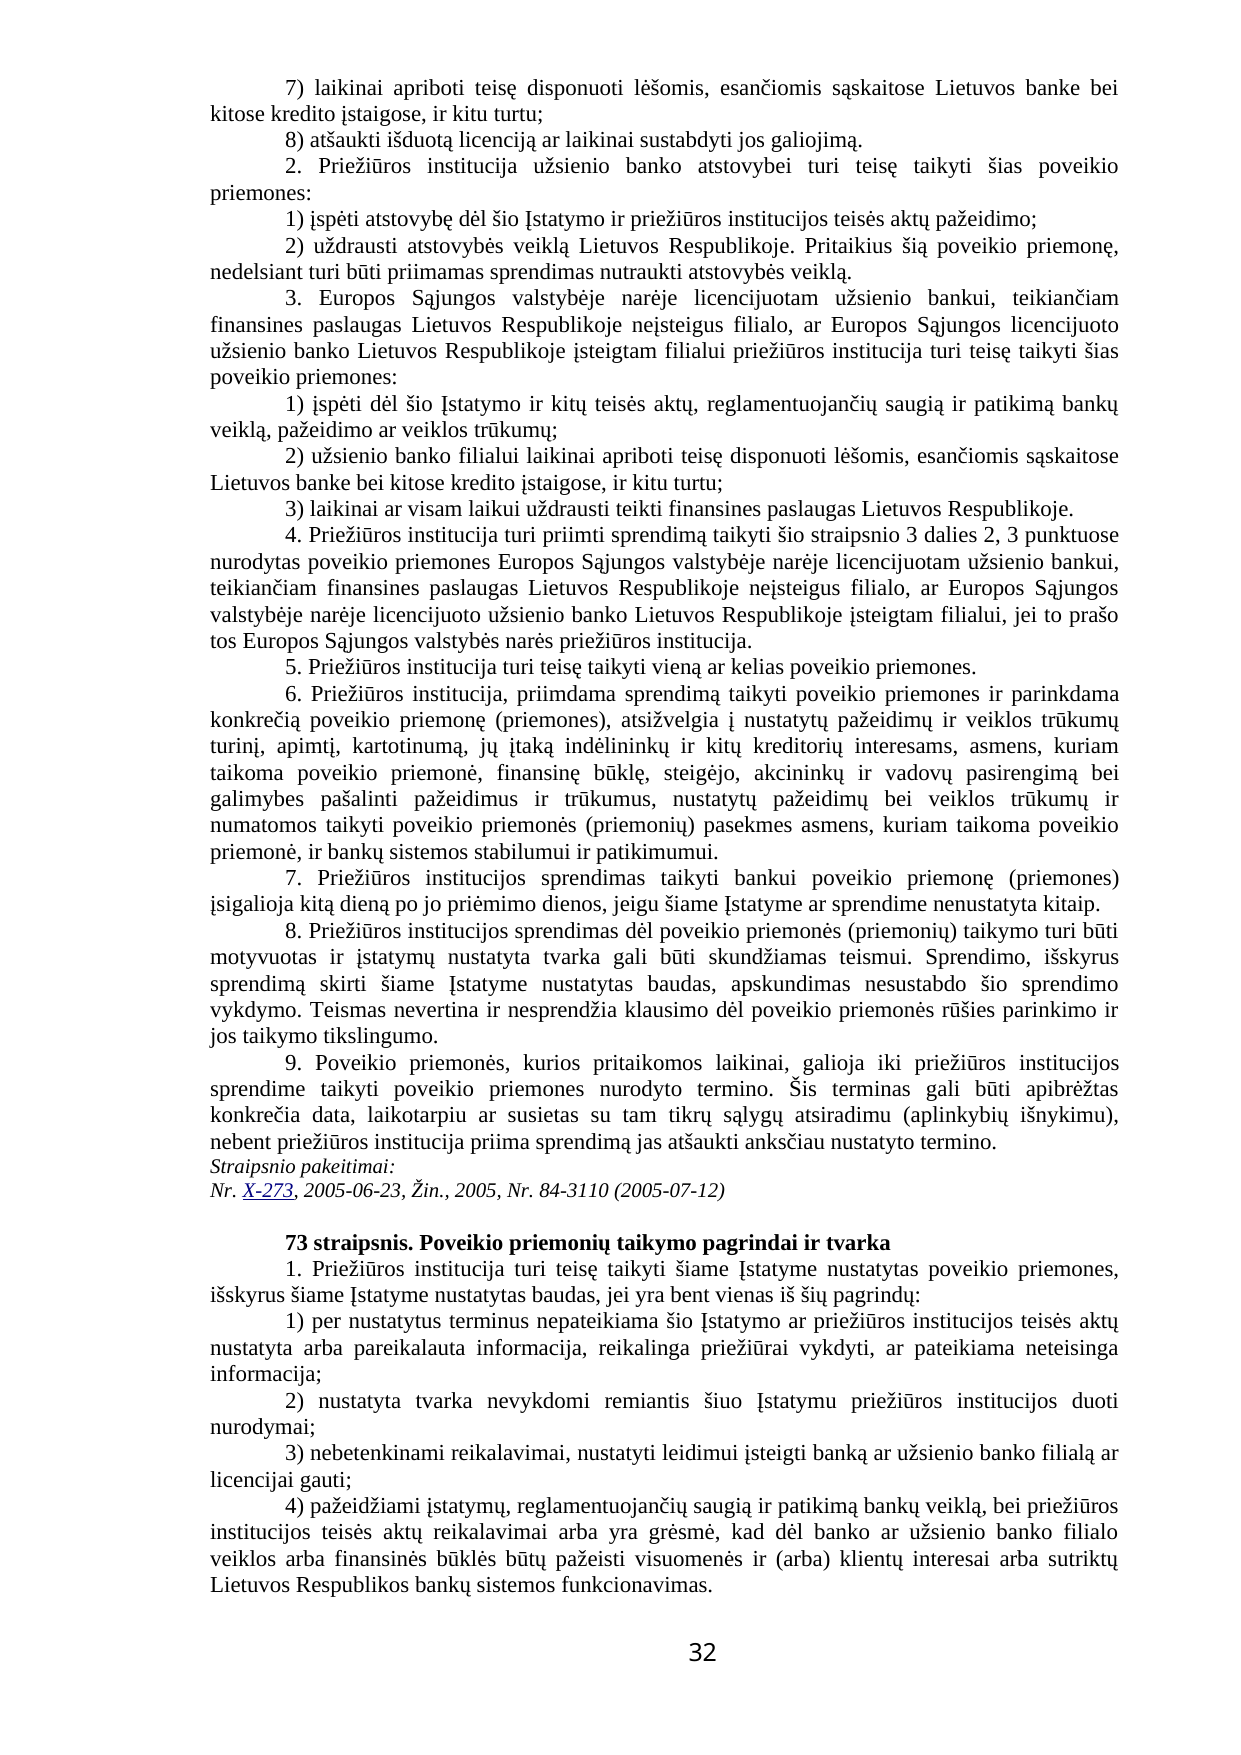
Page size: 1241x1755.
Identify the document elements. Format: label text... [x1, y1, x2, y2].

text Nr. X-273, 2005-06-23, Žin., 2005, Nr. 84-3110 (2005-07-12) [210, 1178, 1120, 1202]
text 73 straipsnis. Poveikio priemonių taikymo pagrindai ir tvarka [210, 1228, 1120, 1255]
text 2) užsienio banko filialui laikinai apriboti teisę disponuoti lėšomis, esančiomis sąskaitose Lietuvos banke bei kitose kredito įstaigose, ir kitu turtu; [210, 442, 1120, 495]
text 1) įspėti dėl šio Įstatymo ir kitų teisės aktų, reglamentuojančių saugią ir patikimą bankų veiklą, pažeidimo ar veiklos trūkumų; [210, 390, 1120, 442]
text 8) atšaukti išduotą licenciją ar laikinai sustabdyti jos galiojimą. [210, 126, 1120, 153]
text 5. Priežiūros institucija turi teisę taikyti vieną ar kelias poveikio priemones. [210, 653, 1120, 680]
text 1. Priežiūros institucija turi teisę taikyti šiame Įstatyme nustatytas poveikio priemones, išskyrus šiame Įstatyme nustatytas baudas, jei yra bent vienas iš šių pagrindų: [210, 1255, 1120, 1308]
text 8. Priežiūros institucijos sprendimas dėl poveikio priemonės (priemonių) taikymo turi būti motyvuotas ir įstatymų nustatyta tvarka gali būti skundžiamas teismui. Sprendimo, išskyrus sprendimą skirti šiame Įstatyme nustatytas baudas, apskundimas nesustabdo šio sprendimo vykdymo. Teismas nevertina ir nesprendžia klausimo dėl poveikio priemonės rūšies parinkimo ir jos taikymo tikslingumo. [210, 917, 1120, 1049]
text 1) per nustatytus terminus nepateikiama šio Įstatymo ar priežiūros institucijos teisės aktų nustatyta arba pareikalauta informacija, reikalinga priežiūrai vykdyti, ar pateikiama neteisinga informacija; [210, 1308, 1120, 1387]
text 7) laikinai apriboti teisę disponuoti lėšomis, esančiomis sąskaitose Lietuvos banke bei kitose kredito įstaigose, ir kitu turtu; [210, 73, 1120, 126]
text 3. Europos Sąjungos valstybėje narėje licencijuotam užsienio bankui, teikiančiam finansines paslaugas Lietuvos Respublikoje neįsteigus filialo, ar Europos Sąjungos licencijuoto užsienio banko Lietuvos Respublikoje įsteigtam filialui priežiūros institucija turi teisę taikyti šias poveikio priemones: [210, 284, 1120, 390]
text 4. Priežiūros institucija turi priimti sprendimą taikyti šio straipsnio 3 dalies 2, 3 punktuose nurodytas poveikio priemones Europos Sąjungos valstybėje narėje licencijuotam užsienio bankui, teikiančiam finansines paslaugas Lietuvos Respublikoje neįsteigus filialo, ar Europos Sąjungos valstybėje narėje licencijuoto užsienio banko Lietuvos Respublikoje įsteigtam filialui, jei to prašo tos Europos Sąjungos valstybės narės priežiūros institucija. [210, 522, 1120, 653]
text 1) įspėti atstovybę dėl šio Įstatymo ir priežiūros institucijos teisės aktų pažeidimo; [210, 205, 1120, 232]
text 2. Priežiūros institucija užsienio banko atstovybei turi teisę taikyti šias poveikio priemones: [210, 153, 1120, 205]
text 9. Poveikio priemonės, kurios pritaikomos laikinai, galioja iki priežiūros institucijos sprendime taikyti poveikio priemones nurodyto termino. Šis terminas gali būti apibrėžtas konkrečia data, laikotarpiu ar susietas su tam tikrų sąlygų atsiradimu (aplinkybių išnykimu), nebent priežiūros institucija priima sprendimą jas atšaukti anksčiau nustatyto termino. [210, 1049, 1120, 1154]
text 3) laikinai ar visam laikui uždrausti teikti finansines paslaugas Lietuvos Respublikoje. [210, 495, 1120, 522]
text Straipsnio pakeitimai: [210, 1154, 1120, 1178]
text 6. Priežiūros institucija, priimdama sprendimą taikyti poveikio priemones ir parinkdama konkrečią poveikio priemonę (priemones), atsižvelgia į nustatytų pažeidimų ir veiklos trūkumų turinį, apimtį, kartotinumą, jų įtaką indėlininkų ir kitų kreditorių interesams, asmens, kuriam taikoma poveikio priemonė, finansinę būklę, steigėjo, akcininkų ir vadovų pasirengimą bei galimybes pašalinti pažeidimus ir trūkumus, nustatytų pažeidimų bei veiklos trūkumų ir numatomos taikyti poveikio priemonės (priemonių) pasekmes asmens, kuriam taikoma poveikio priemonė, ir bankų sistemos stabilumui ir patikimumui. [210, 680, 1120, 864]
text 2) uždrausti atstovybės veiklą Lietuvos Respublikoje. Pritaikius šią poveikio priemonę, nedelsiant turi būti priimamas sprendimas nutraukti atstovybės veiklą. [210, 232, 1120, 284]
text 3) nebetenkinami reikalavimai, nustatyti leidimui įsteigti banką ar užsienio banko filialą ar licencijai gauti; [210, 1439, 1120, 1492]
text 7. Priežiūros institucijos sprendimas taikyti bankui poveikio priemonę (priemones) įsigalioja kitą dieną po jo priėmimo dienos, jeigu šiame Įstatyme ar sprendime nenustatyta kitaip. [210, 864, 1120, 917]
text 2) nustatyta tvarka nevykdomi remiantis šiuo Įstatymu priežiūros institucijos duoti nurodymai; [210, 1387, 1120, 1439]
text 4) pažeidžiami įstatymų, reglamentuojančių saugią ir patikimą bankų veiklą, bei priežiūros institucijos teisės aktų reikalavimai arba yra grėsmė, kad dėl banko ar užsienio banko filialo veiklos arba finansinės būklės būtų pažeisti visuomenės ir (arba) klientų interesai arba sutriktų Lietuvos Respublikos bankų sistemos funkcionavimas. [210, 1492, 1120, 1597]
